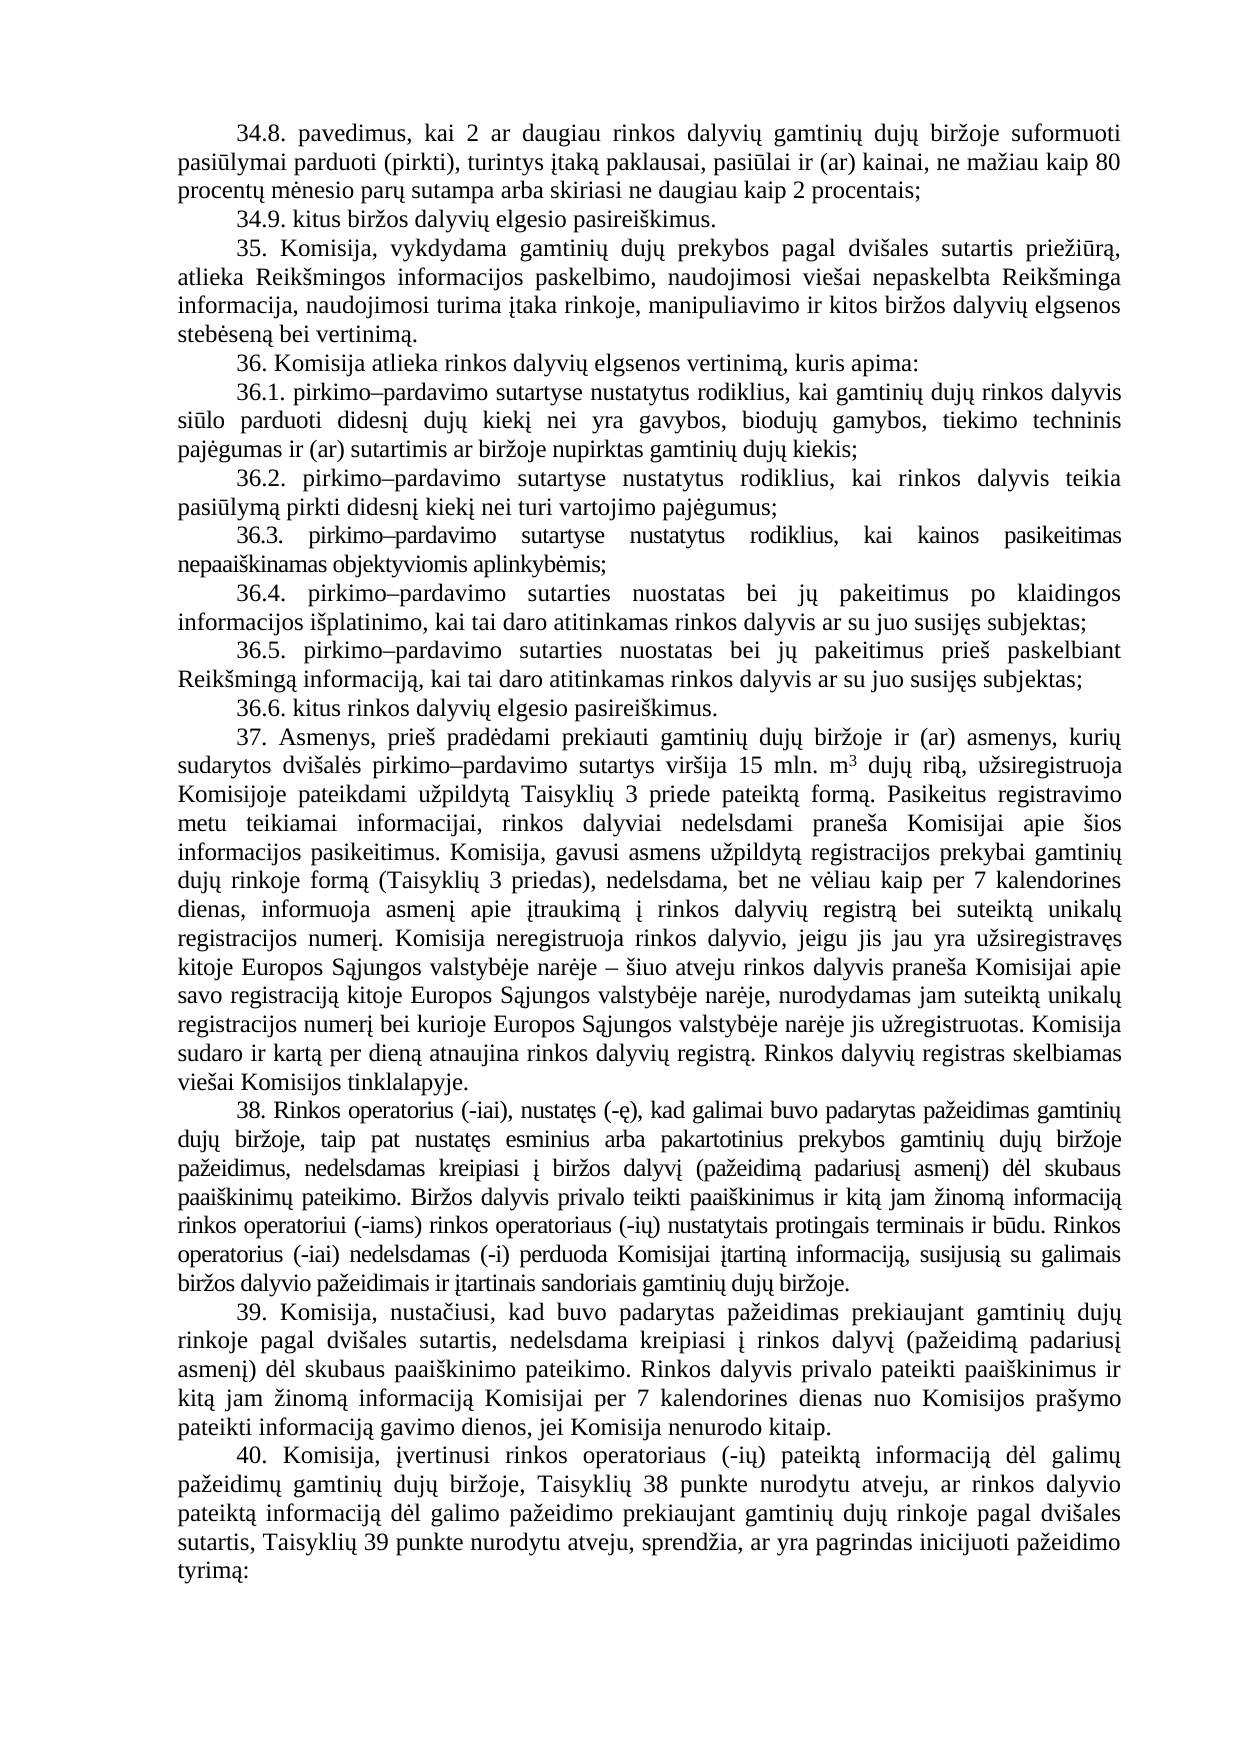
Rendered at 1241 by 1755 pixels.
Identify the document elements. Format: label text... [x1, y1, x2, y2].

text 34.9. kitus biržos dalyvių elgesio pasireiškimus. [177, 204, 1122, 233]
text 34.8. pavedimus, kai 2 ar daugiau rinkos dalyvių gamtinių dujų biržoje suformuoti pasiūlymai parduoti (pirkti), turintys įtaką paklausai, pasiūlai ir (ar) kainai, ne mažiau kaip 80 procentų mėnesio parų sutampa arba skiriasi ne daugiau kaip 2 procentais; [177, 118, 1122, 204]
text 36.3. pirkimo–pardavimo sutartyse nustatytus rodiklius, kai kainos pasikeitimas nepaaiškinamas objektyviomis aplinkybėmis; [177, 521, 1122, 578]
text 36.6. kitus rinkos dalyvių elgesio pasireiškimus. [177, 693, 1122, 722]
text 35. Komisija, vykdydama gamtinių dujų prekybos pagal dvišales sutartis priežiūrą, atlieka Reikšmingos informacijos paskelbimo, naudojimosi viešai nepaskelbta Reikšminga informacija, naudojimosi turima įtaka rinkoje, manipuliavimo ir kitos biržos dalyvių elgsenos stebėseną bei vertinimą. [177, 233, 1122, 348]
text 39. Komisija, nustačiusi, kad buvo padarytas pažeidimas prekiaujant gamtinių dujų rinkoje pagal dvišales sutartis, nedelsdama kreipiasi į rinkos dalyvį (pažeidimą padariusį asmenį) dėl skubaus paaiškinimo pateikimo. Rinkos dalyvis privalo pateikti paaiškinimus ir kitą jam žinomą informaciją Komisijai per 7 kalendorines dienas nuo Komisijos prašymo pateikti informaciją gavimo dienos, jei Komisija nenurodo kitaip. [177, 1297, 1122, 1441]
text 36.4. pirkimo–pardavimo sutarties nuostatas bei jų pakeitimus po klaidingos informacijos išplatinimo, kai tai daro atitinkamas rinkos dalyvis ar su juo susijęs subjektas; [177, 578, 1122, 636]
text 36. Komisija atlieka rinkos dalyvių elgsenos vertinimą, kuris apima: [177, 348, 1122, 377]
text 40. Komisija, įvertinusi rinkos operatoriaus (-ių) pateiktą informaciją dėl galimų pažeidimų gamtinių dujų biržoje, Taisyklių 38 punkte nurodytu atveju, ar rinkos dalyvio pateiktą informaciją dėl galimo pažeidimo prekiaujant gamtinių dujų rinkoje pagal dvišales sutartis, Taisyklių 39 punkte nurodytu atveju, sprendžia, ar yra pagrindas inicijuoti pažeidimo tyrimą: [177, 1441, 1122, 1584]
text 37. Asmenys, prieš pradėdami prekiauti gamtinių dujų biržoje ir (ar) asmenys, kurių sudarytos dvišalės pirkimo–pardavimo sutartys viršija 15 mln. m3 dujų ribą, užsiregistruoja Komisijoje pateikdami užpildytą Taisyklių 3 priede pateiktą formą. Pasikeitus registravimo metu teikiamai informacijai, rinkos dalyviai nedelsdami praneša Komisijai apie šios informacijos pasikeitimus. Komisija, gavusi asmens užpildytą registracijos prekybai gamtinių dujų rinkoje formą (Taisyklių 3 priedas), nedelsdama, bet ne vėliau kaip per 7 kalendorines dienas, informuoja asmenį apie įtraukimą į rinkos dalyvių registrą bei suteiktą unikalų registracijos numerį. Komisija neregistruoja rinkos dalyvio, jeigu jis jau yra užsiregistravęs kitoje Europos Sąjungos valstybėje narėje – šiuo atveju rinkos dalyvis praneša Komisijai apie savo registraciją kitoje Europos Sąjungos valstybėje narėje, nurodydamas jam suteiktą unikalų registracijos numerį bei kurioje Europos Sąjungos valstybėje narėje jis užregistruotas. Komisija sudaro ir kartą per dieną atnaujina rinkos dalyvių registrą. Rinkos dalyvių registras skelbiamas viešai Komisijos tinklalapyje. [177, 722, 1122, 1096]
text 36.1. pirkimo–pardavimo sutartyse nustatytus rodiklius, kai gamtinių dujų rinkos dalyvis siūlo parduoti didesnį dujų kiekį nei yra gavybos, biodujų gamybos, tiekimo techninis pajėgumas ir (ar) sutartimis ar biržoje nupirktas gamtinių dujų kiekis; [177, 377, 1122, 463]
text 36.5. pirkimo–pardavimo sutarties nuostatas bei jų pakeitimus prieš paskelbiant Reikšmingą informaciją, kai tai daro atitinkamas rinkos dalyvis ar su juo susijęs subjektas; [177, 636, 1122, 693]
text 38. Rinkos operatorius (-iai), nustatęs (-ę), kad galimai buvo padarytas pažeidimas gamtinių dujų biržoje, taip pat nustatęs esminius arba pakartotinius prekybos gamtinių dujų biržoje pažeidimus, nedelsdamas kreipiasi į biržos dalyvį (pažeidimą padariusį asmenį) dėl skubaus paaiškinimų pateikimo. Biržos dalyvis privalo teikti paaiškinimus ir kitą jam žinomą informaciją rinkos operatoriui (-iams) rinkos operatoriaus (-ių) nustatytais protingais terminais ir būdu. Rinkos operatorius (-iai) nedelsdamas (-i) perduoda Komisijai įtartiną informaciją, susijusią su galimais biržos dalyvio pažeidimais ir įtartinais sandoriais gamtinių dujų biržoje. [177, 1096, 1122, 1297]
text 36.2. pirkimo–pardavimo sutartyse nustatytus rodiklius, kai rinkos dalyvis teikia pasiūlymą pirkti didesnį kiekį nei turi vartojimo pajėgumus; [177, 463, 1122, 521]
